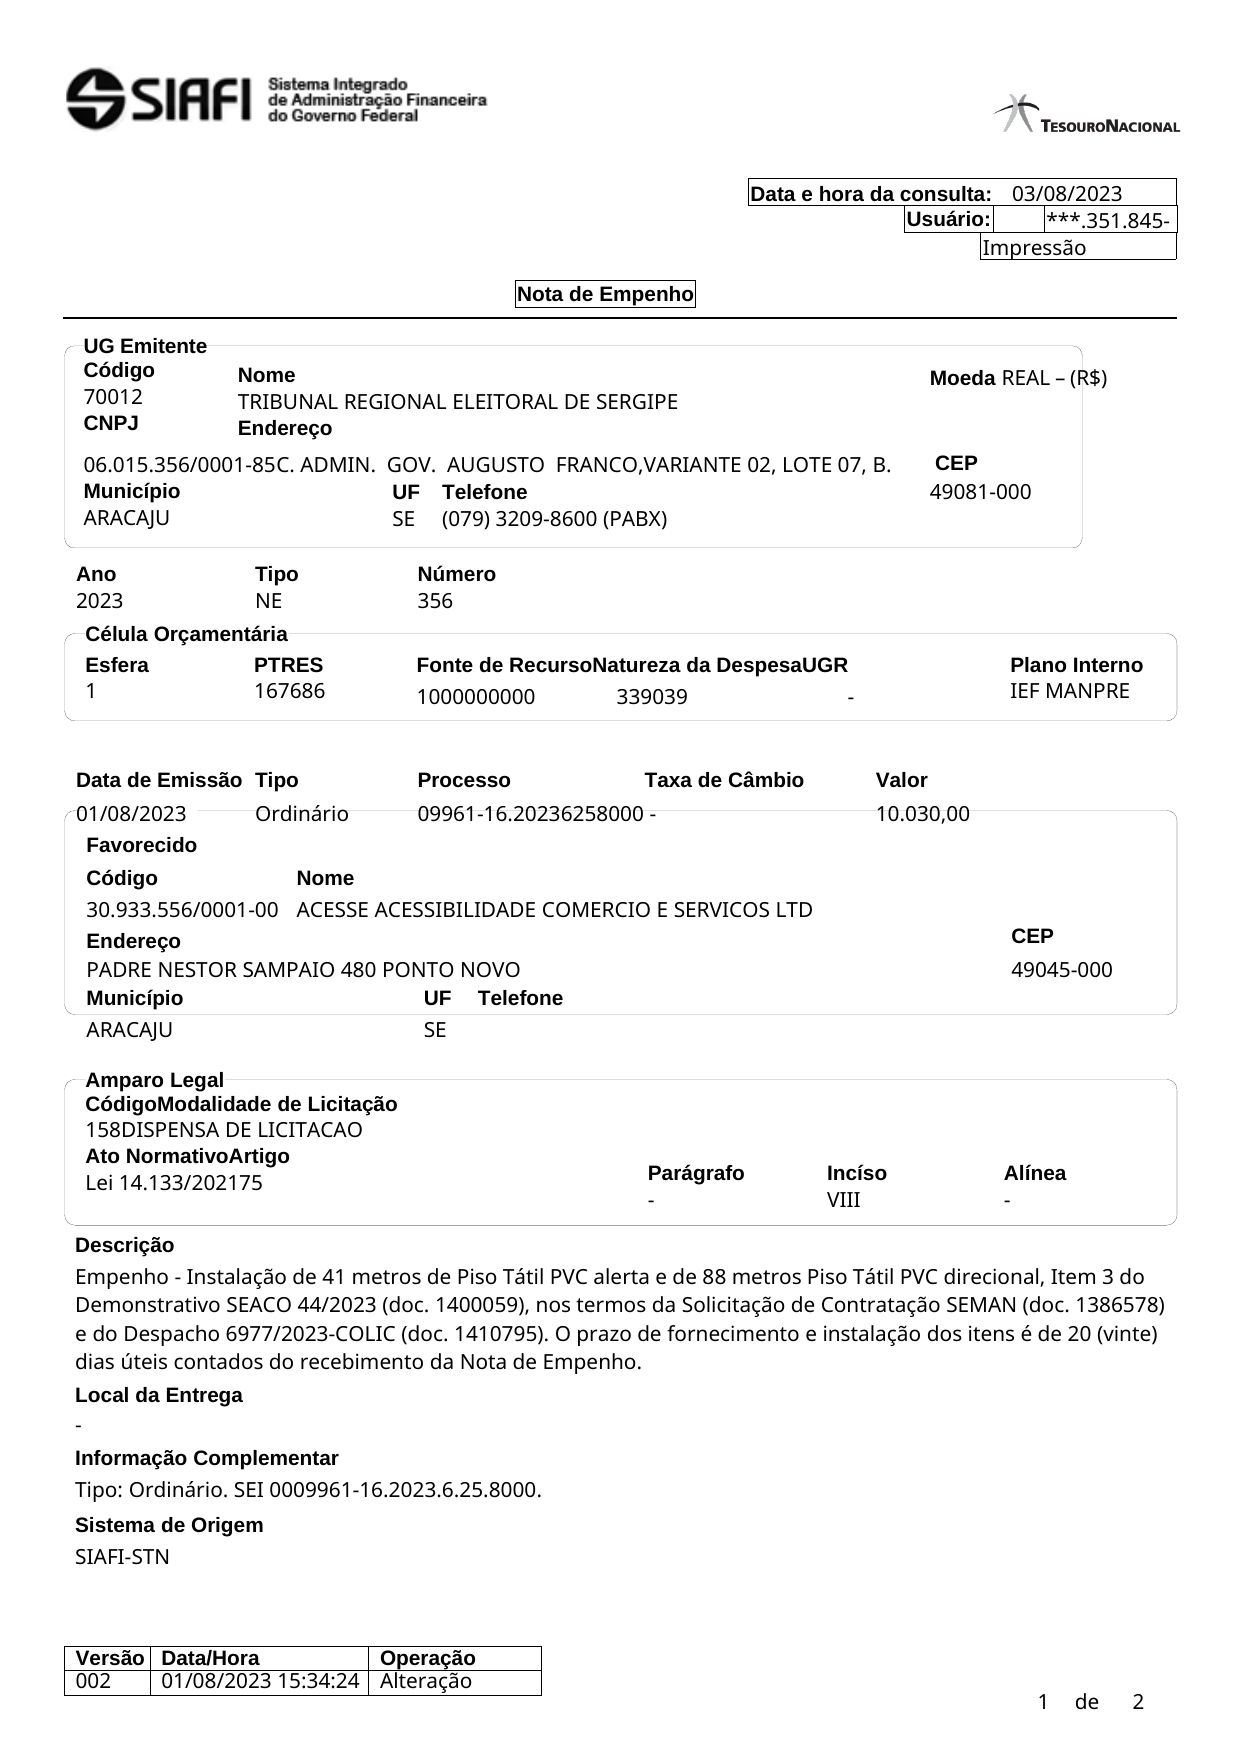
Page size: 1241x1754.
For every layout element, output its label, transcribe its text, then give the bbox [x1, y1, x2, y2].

table_header [990, 758, 1178, 859]
table_cell Município UF Telefone ARACAJU SE [64, 983, 1178, 1054]
picture [65, 66, 488, 132]
table_cell Favorecido [64, 829, 866, 859]
table_cell CEP [990, 859, 1178, 953]
table_cell 01/08/2023 Ordinário 09961-16.20236258000 - [64, 796, 866, 829]
table_cell Alteração [369, 1671, 541, 1694]
table_header Data de Emissão Tipo Processo Taxa de Câmbio [64, 758, 866, 796]
table_header Valor [866, 758, 989, 796]
subtitle Local da Entrega [75, 1383, 1188, 1407]
text SIAFI-STN [75, 1542, 1188, 1570]
text Tipo: Ordinário. SEI 0009961-16.2023.6.25.8000. [75, 1475, 1188, 1503]
table_cell 10.030,00 [866, 796, 989, 829]
text - [75, 1410, 1188, 1438]
table_cell 2023 [64, 589, 188, 614]
table_cell [866, 859, 989, 953]
table_header Ano [64, 553, 188, 588]
table_cell [866, 829, 989, 859]
table_header Tipo [188, 553, 358, 588]
table_header Versão [65, 1647, 150, 1670]
table_cell 356 [358, 589, 842, 614]
table_cell 01/08/2023 15:34:24 [151, 1671, 368, 1694]
table_cell 49045-000 [990, 953, 1178, 983]
table_cell [866, 953, 989, 983]
subtitle Informação Complementar [75, 1446, 1188, 1470]
picture [985, 83, 1191, 144]
table_cell PADRE NESTOR SAMPAIO 480 PONTO NOVO [64, 953, 866, 983]
table_header Número [358, 553, 842, 588]
subtitle Descrição [75, 1070, 1188, 1257]
table_header Operação [369, 1647, 541, 1670]
table_header Data/Hora [151, 1647, 368, 1670]
table_cell Código Nome 30.933.556/0001-00 ACESSE ACESSIBILIDADE COMERCIO E SERVICOS LTD Endereço [64, 859, 866, 953]
table_cell NE [188, 589, 358, 614]
text Empenho - Instalação de 41 metros de Piso Tátil PVC alerta e de 88 metros Piso Tátil PVC direcional, Item 3 do Demonstrativo SEACO 44/2023 (doc. 1400059), nos termos da Solicitação de Contratação SEMAN (doc. 1386578) e do Despacho 6977/2023-COLIC (doc. 1410795). O prazo de fornecimento e instalação dos itens é de 20 (vinte) dias úteis contados do recebimento da Nota de Empenho. [75, 1262, 1174, 1376]
table_cell 002 [65, 1671, 150, 1694]
subtitle Sistema de Origem [75, 1513, 1188, 1537]
